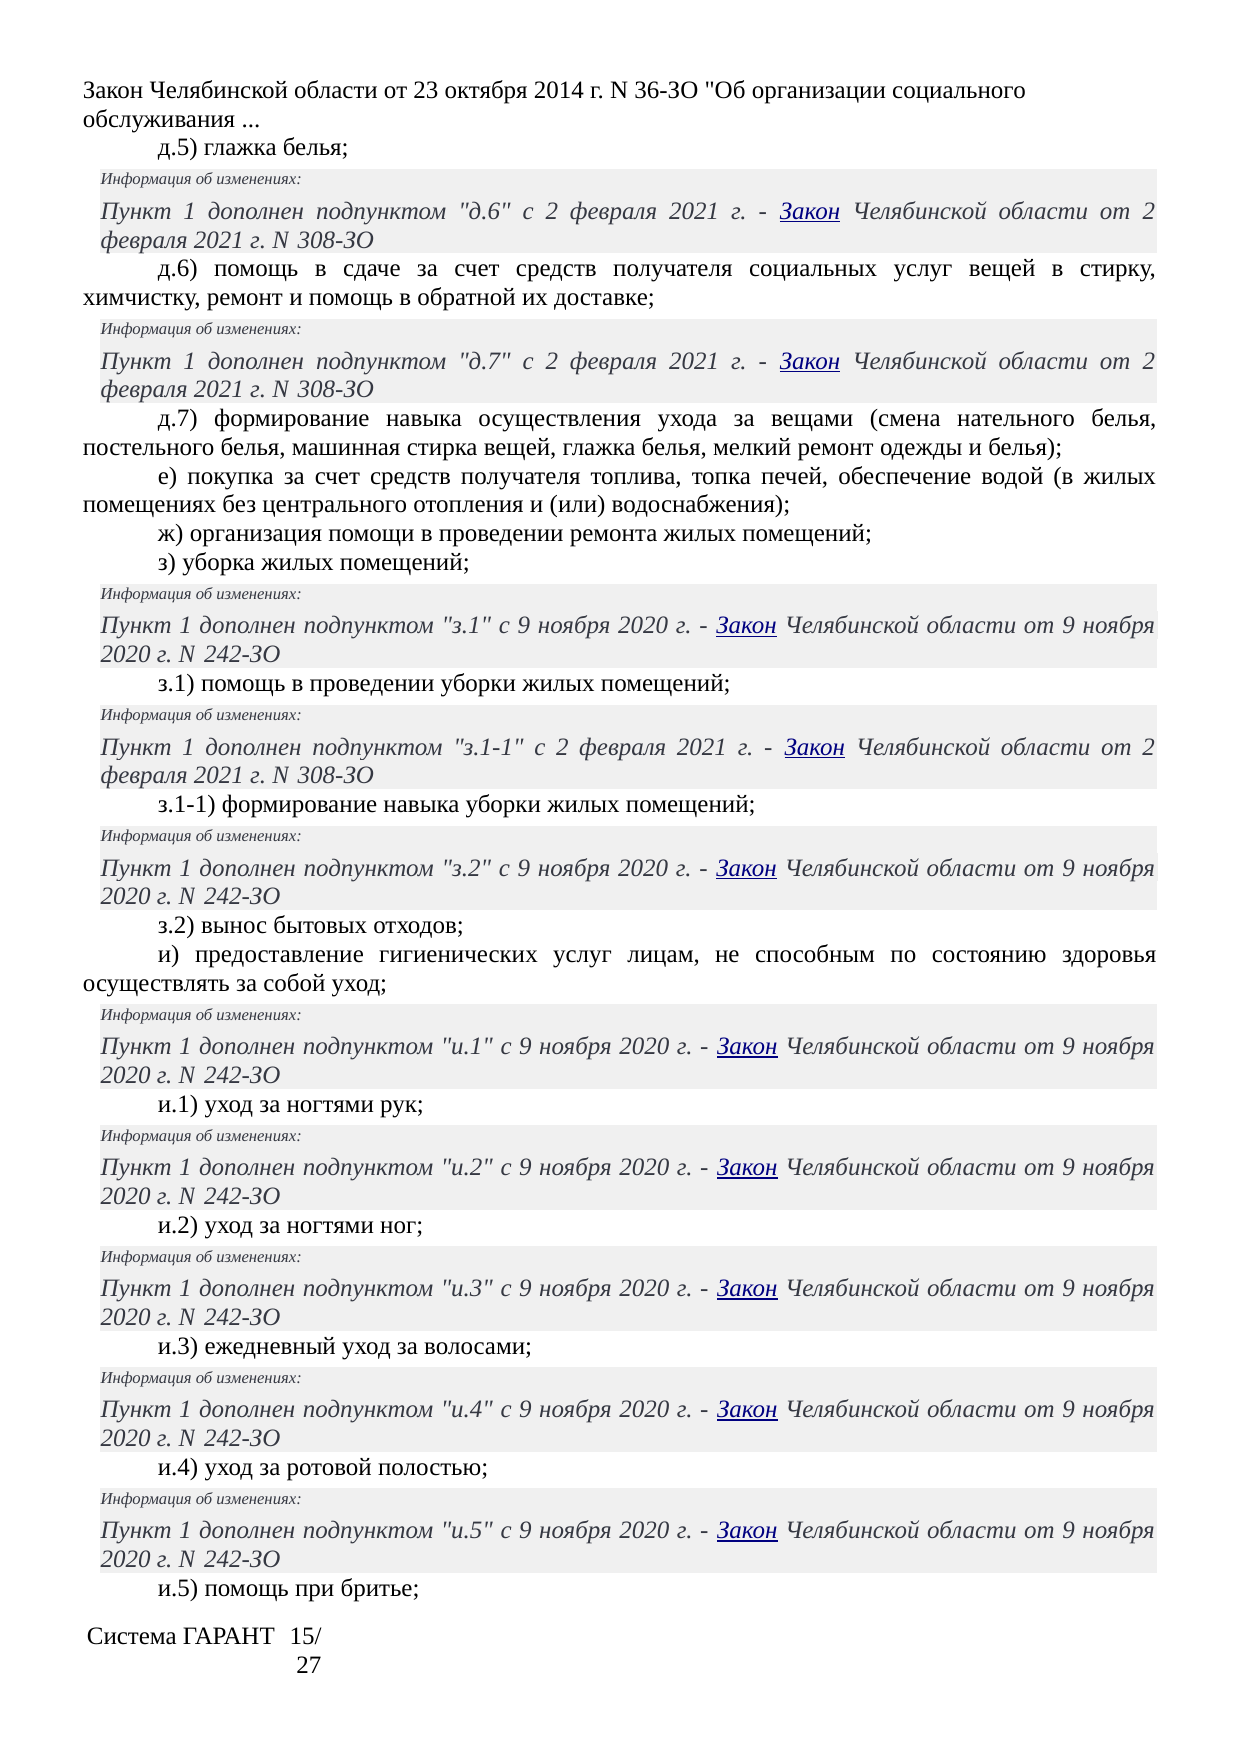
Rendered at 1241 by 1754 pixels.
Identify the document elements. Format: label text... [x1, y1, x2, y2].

text ж) организация помощи в проведении ремонта жилых помещений; [83, 518, 1157, 547]
text Пункт 1 дополнен подпунктом "д.7" с 2 февраля 2021 г. - Закон Челябинской области от 2 февраля 2021 г. N 308-ЗО [100, 372, 1157, 403]
text Пункт 1 дополнен подпунктом "з.1" с 9 ноября 2020 г. - Закон Челябинской области от 9 ноября 2020 г. N 242-ЗО [283, 639, 1157, 668]
text Пункт 1 дополнен подпунктом "и.3" с 9 ноября 2020 г. - Закон Челябинской области от 9 ноября 2020 г. N 242-ЗО [283, 1300, 1157, 1331]
text и.2) уход за ногтями ног; [83, 1210, 1157, 1238]
text Информация об изменениях: [303, 705, 1157, 724]
text Информация об изменениях: [303, 1125, 1157, 1144]
text Пункт 1 дополнен подпунктом "д.6" с 2 февраля 2021 г. - Закон Челябинской области от 2 февраля 2021 г. N 308-ЗО [376, 222, 1157, 253]
text д.6) помощь в сдаче за счет средств получателя социальных услуг вещей в стирку, химчистку, ремонт и помощь в обратной их доставке; [83, 253, 1157, 311]
text и.5) помощь при бритье; [83, 1573, 1157, 1602]
text и.1) уход за ногтями рук; [83, 1089, 1157, 1117]
text Пункт 1 дополнен подпунктом "и.5" с 9 ноября 2020 г. - Закон Челябинской области от 9 ноября 2020 г. N 242-ЗО [283, 1542, 1157, 1573]
text д.5) глажка белья; [83, 132, 1157, 161]
text и.4) уход за ротовой полостью; [83, 1452, 1157, 1481]
text з.1) помощь в проведении уборки жилых помещений; [83, 668, 1157, 697]
text з) уборка жилых помещений; [83, 547, 1157, 576]
text е) покупка за счет средств получателя топлива, топка печей, обеспечение водой (в жилых помещениях без центрального отопления и (или) водоснабжения); [83, 461, 1157, 518]
text Информация об изменениях: [303, 1246, 1157, 1266]
text Информация об изменениях: [100, 1367, 1157, 1387]
text Пункт 1 дополнен подпунктом "з.2" с 9 ноября 2020 г. - Закон Челябинской области от 9 ноября 2020 г. N 242-ЗО [283, 881, 1157, 910]
text Информация об изменениях: [303, 319, 1157, 338]
text Пункт 1 дополнен подпунктом "и.1" с 9 ноября 2020 г. - Закон Челябинской области от 9 ноября 2020 г. N 242-ЗО [283, 1058, 1157, 1089]
text Информация об изменениях: [303, 826, 1157, 845]
text д.7) формирование навыка осуществления ухода за вещами (смена нательного белья, постельного белья, машинная стирка вещей, глажка белья, мелкий ремонт одежды и белья); [83, 403, 1157, 461]
text Информация об изменениях: [303, 169, 1157, 188]
text з.1-1) формирование навыка уборки жилых помещений; [83, 789, 1157, 818]
text и) предоставление гигиенических услуг лицам, не способным по состоянию здоровья осуществлять за собой уход; [83, 939, 1157, 996]
text Информация об изменениях: [303, 584, 1157, 603]
text и.3) ежедневный уход за волосами; [83, 1331, 1157, 1359]
text Информация об изменениях: [100, 1488, 1157, 1508]
text Пункт 1 дополнен подпунктом "з.1-1" с 2 февраля 2021 г. - Закон Челябинской области от 2 февраля 2021 г. N 308-ЗО [376, 760, 1157, 789]
text з.2) вынос бытовых отходов; [83, 910, 1157, 939]
text Пункт 1 дополнен подпунктом "и.2" с 9 ноября 2020 г. - Закон Челябинской области от 9 ноября 2020 г. N 242-ЗО [283, 1179, 1157, 1210]
text Информация об изменениях: [303, 1004, 1157, 1023]
text Пункт 1 дополнен подпунктом "и.4" с 9 ноября 2020 г. - Закон Челябинской области от 9 ноября 2020 г. N 242-ЗО [283, 1421, 1157, 1452]
